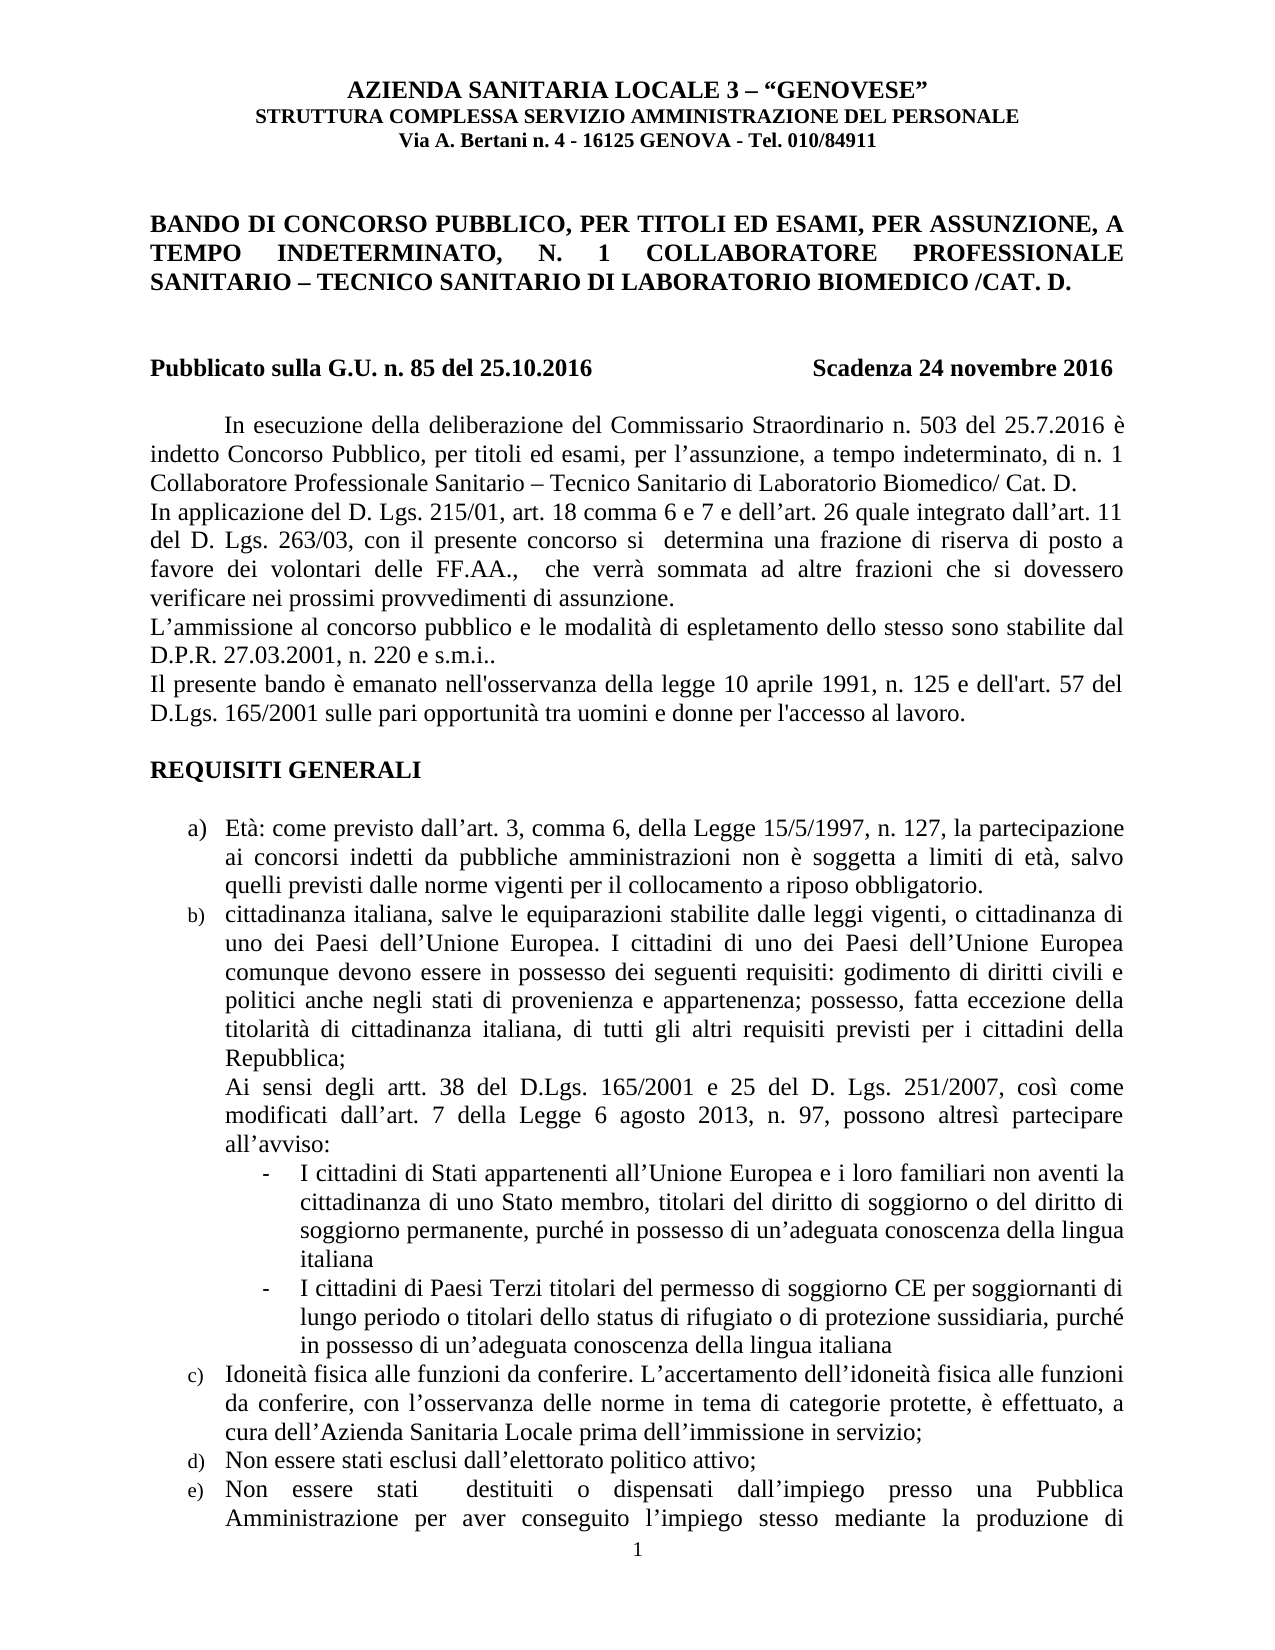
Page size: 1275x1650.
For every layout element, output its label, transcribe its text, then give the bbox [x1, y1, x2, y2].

text Ai sensi degli artt. 38 del D.Lgs. 165/2001 e 25 del D. Lgs. 251/2007, così come modificati dall’art. 7 della Legge 6 agosto 2013, n. 97, possono altresì partecipare all’avviso: [225, 1072, 1125, 1158]
subtitle Via A. Bertani n. 4 - 16125 GENOVA - Tel. 010/84911 [150, 128, 1125, 152]
text Pubblicato sulla G.U. n. 85 del 25.10.2016 Scadenza 24 novembre 2016 [150, 353, 1125, 382]
list Età: come previsto dall’art. 3, comma 6, della Legge 15/5/1997, n. 127, la partecipazione ai concorsi indetti da pubbliche amministrazioni non è soggetta a limiti di età, salvo quelli previsti dalle norme vigenti per il collocamento a riposo obbligatorio. [187, 813, 1125, 899]
text AZIENDA SANITARIA LOCALE 3 – “GENOVESE” [150, 75, 1125, 104]
list Idoneità fisica alle funzioni da conferire. L’accertamento dell’idoneità fisica alle funzioni da conferire, con l’osservanza delle norme in tema di categorie protette, è effettuato, a cura dell’Azienda Sanitaria Locale prima dell’immissione in servizio; [187, 1359, 1125, 1446]
list cittadinanza italiana, salve le equiparazioni stabilite dalle leggi vigenti, o cittadinanza di uno dei Paesi dell’Unione Europea. I cittadini di uno dei Paesi dell’Unione Europea comunque devono essere in possesso dei seguenti requisiti: godimento di diritti civili e politici anche negli stati di provenienza e appartenenza; possesso, fatta eccezione della titolarità di cittadinanza italiana, di tutti gli altri requisiti previsti per i cittadini della Repubblica; [187, 899, 1125, 1072]
text BANDO DI CONCORSO PUBBLICO, PER TITOLI ED ESAMI, PER ASSUNZIONE, A TEMPO INDETERMINATO, N. 1 COLLABORATORE PROFESSIONALE SANITARIO – TECNICO SANITARIO DI LABORATORIO BIOMEDICO /CAT. D. [150, 209, 1125, 296]
text STRUTTURA COMPLESSA SERVIZIO AMMINISTRAZIONE DEL PERSONALE [150, 104, 1125, 128]
text REQUISITI GENERALI [150, 756, 1125, 784]
text Il presente bando è emanato nell'osservanza della legge 10 aprile 1991, n. 125 e dell'art. 57 del D.Lgs. 165/2001 sulle pari opportunità tra uomini e donne per l'accesso al lavoro. [150, 669, 1125, 727]
text In esecuzione della deliberazione del Commissario Straordinario n. 503 del 25.7.2016 è indetto Concorso Pubblico, per titoli ed esami, per l’assunzione, a tempo indeterminato, di n. 1 Collaboratore Professionale Sanitario – Tecnico Sanitario di Laboratorio Biomedico/ Cat. D. [150, 411, 1125, 497]
list I cittadini di Paesi Terzi titolari del permesso di soggiorno CE per soggiornanti di lungo periodo o titolari dello status di rifugiato o di protezione sussidiaria, purché in possesso di un’adeguata conoscenza della lingua italiana [262, 1273, 1125, 1359]
list Non essere stati destituiti o dispensati dall’impiego presso una Pubblica Amministrazione per aver conseguito l’impiego stesso mediante la produzione di [187, 1474, 1125, 1532]
list I cittadini di Stati appartenenti all’Unione Europea e i loro familiari non aventi la cittadinanza di uno Stato membro, titolari del diritto di soggiorno o del diritto di soggiorno permanente, purché in possesso di un’adeguata conoscenza della lingua italiana [262, 1158, 1125, 1273]
text L’ammissione al concorso pubblico e le modalità di espletamento dello stesso sono stabilite dal D.P.R. 27.03.2001, n. 220 e s.m.i.. [150, 612, 1125, 669]
text In applicazione del D. Lgs. 215/01, art. 18 comma 6 e 7 e dell’art. 26 quale integrato dall’art. 11 del D. Lgs. 263/03, con il presente concorso si determina una frazione di riserva di posto a favore dei volontari delle FF.AA., che verrà sommata ad altre frazioni che si dovessero verificare nei prossimi provvedimenti di assunzione. [150, 497, 1125, 612]
list Non essere stati esclusi dall’elettorato politico attivo; [187, 1446, 1125, 1474]
